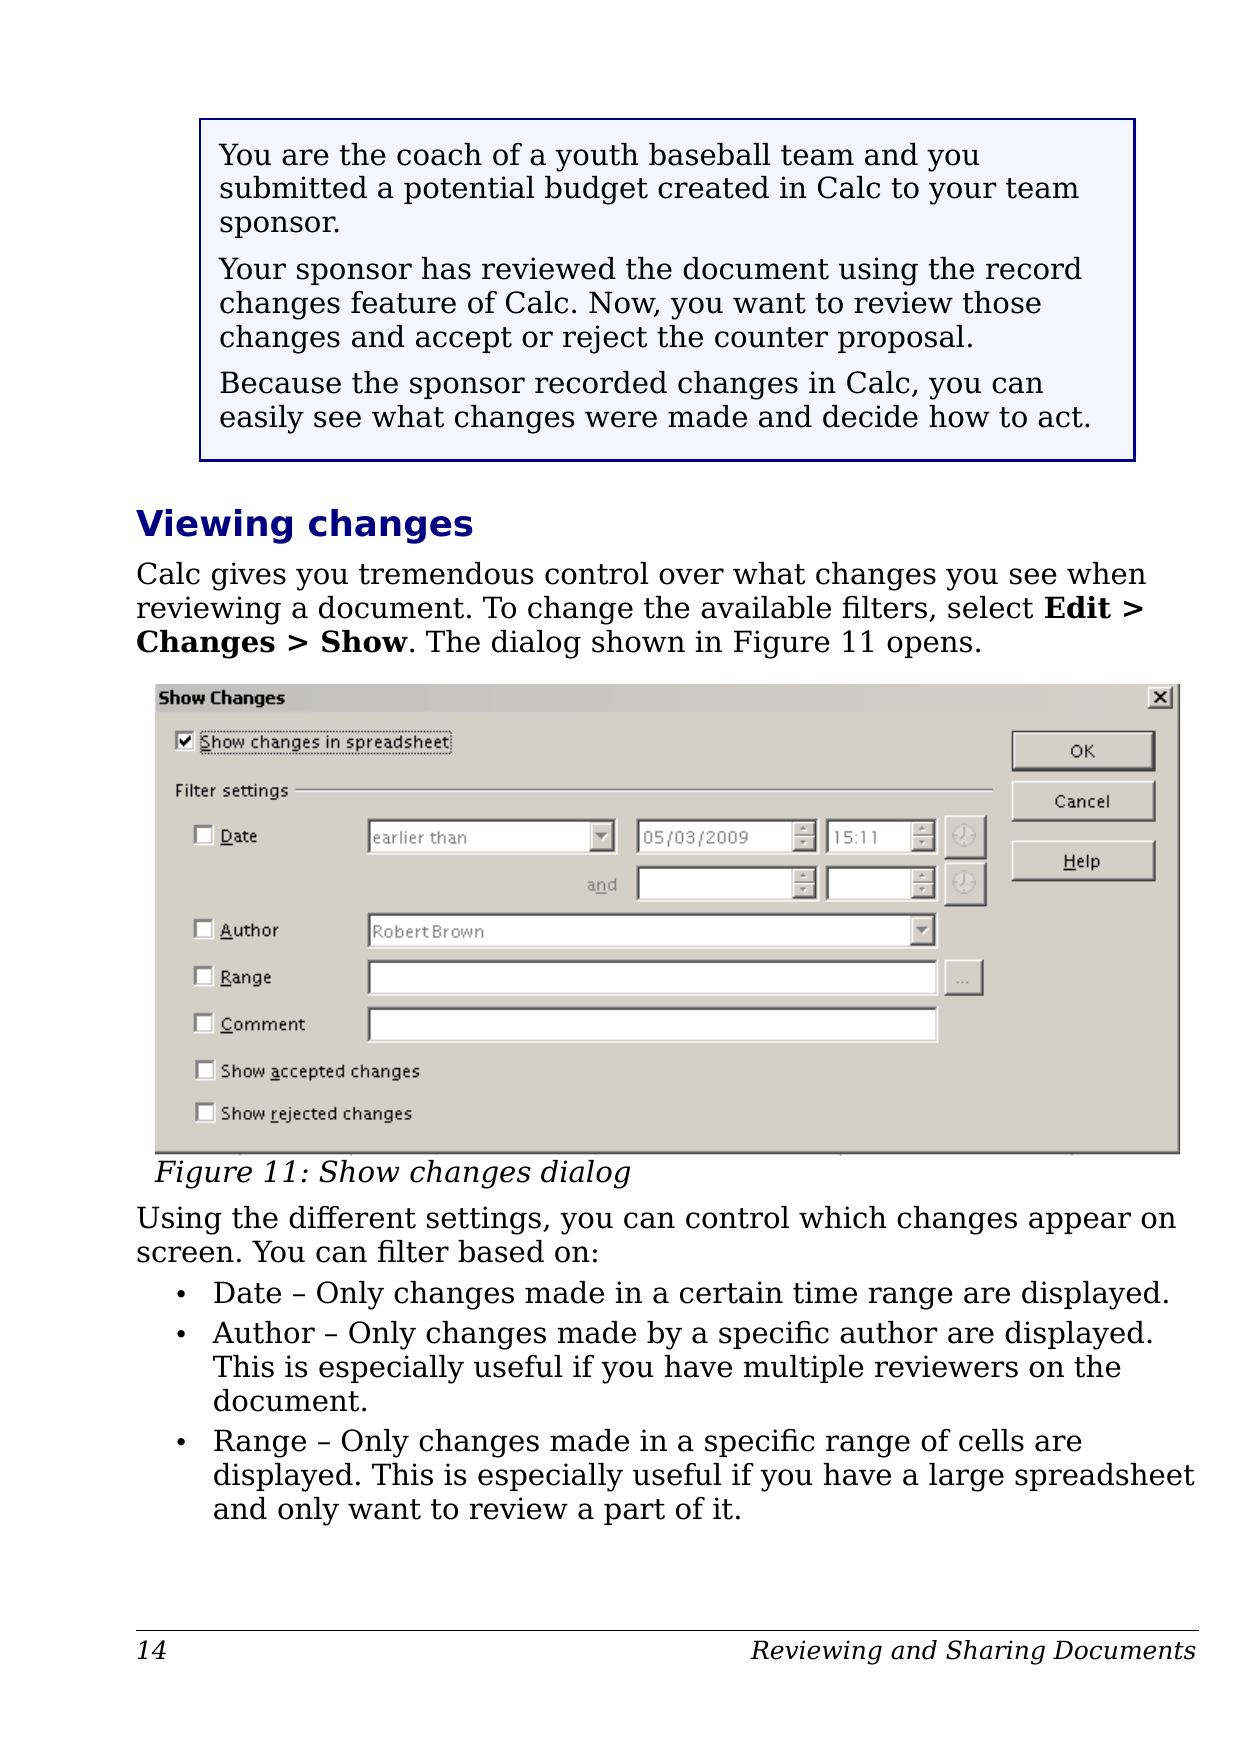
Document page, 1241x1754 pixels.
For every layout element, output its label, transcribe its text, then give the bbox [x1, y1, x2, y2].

list Using the different settings, you can control which changes appear on screen. You can filter based on: [136, 1202, 1199, 1269]
list Range – Only changes made in a specific range of cells are displayed. This is especially useful if you have a large spreadsheet and only want to review a part of it. [174, 1424, 1199, 1526]
list Date – Only changes made in a certain time range are displayed. [174, 1276, 1199, 1310]
list Author – Only changes made by a specific author are displayed. This is especially useful if you have multiple reviewers on the document. [174, 1316, 1199, 1418]
subtitle Viewing changes [136, 503, 1199, 545]
picture [155, 684, 1180, 1156]
text Figure 11: Show changes dialog [155, 1156, 1180, 1189]
text Your sponsor has reviewed the document using the record changes feature of Calc. Now, you want to review those changes and accept or reject the counter proposal. [219, 252, 1116, 354]
text Because the sponsor recorded changes in Calc, you can easily see what changes were made and decide how to act. [219, 367, 1116, 434]
text You are the coach of a youth baseball team and you submitted a potential budget created in Calc to your team sponsor. [219, 138, 1116, 240]
text Calc gives you tremendous control over what changes you see when reviewing a document. To change the available filters, select Edit > Changes > Show. The dialog shown in Figure 11 opens. [136, 557, 1199, 660]
